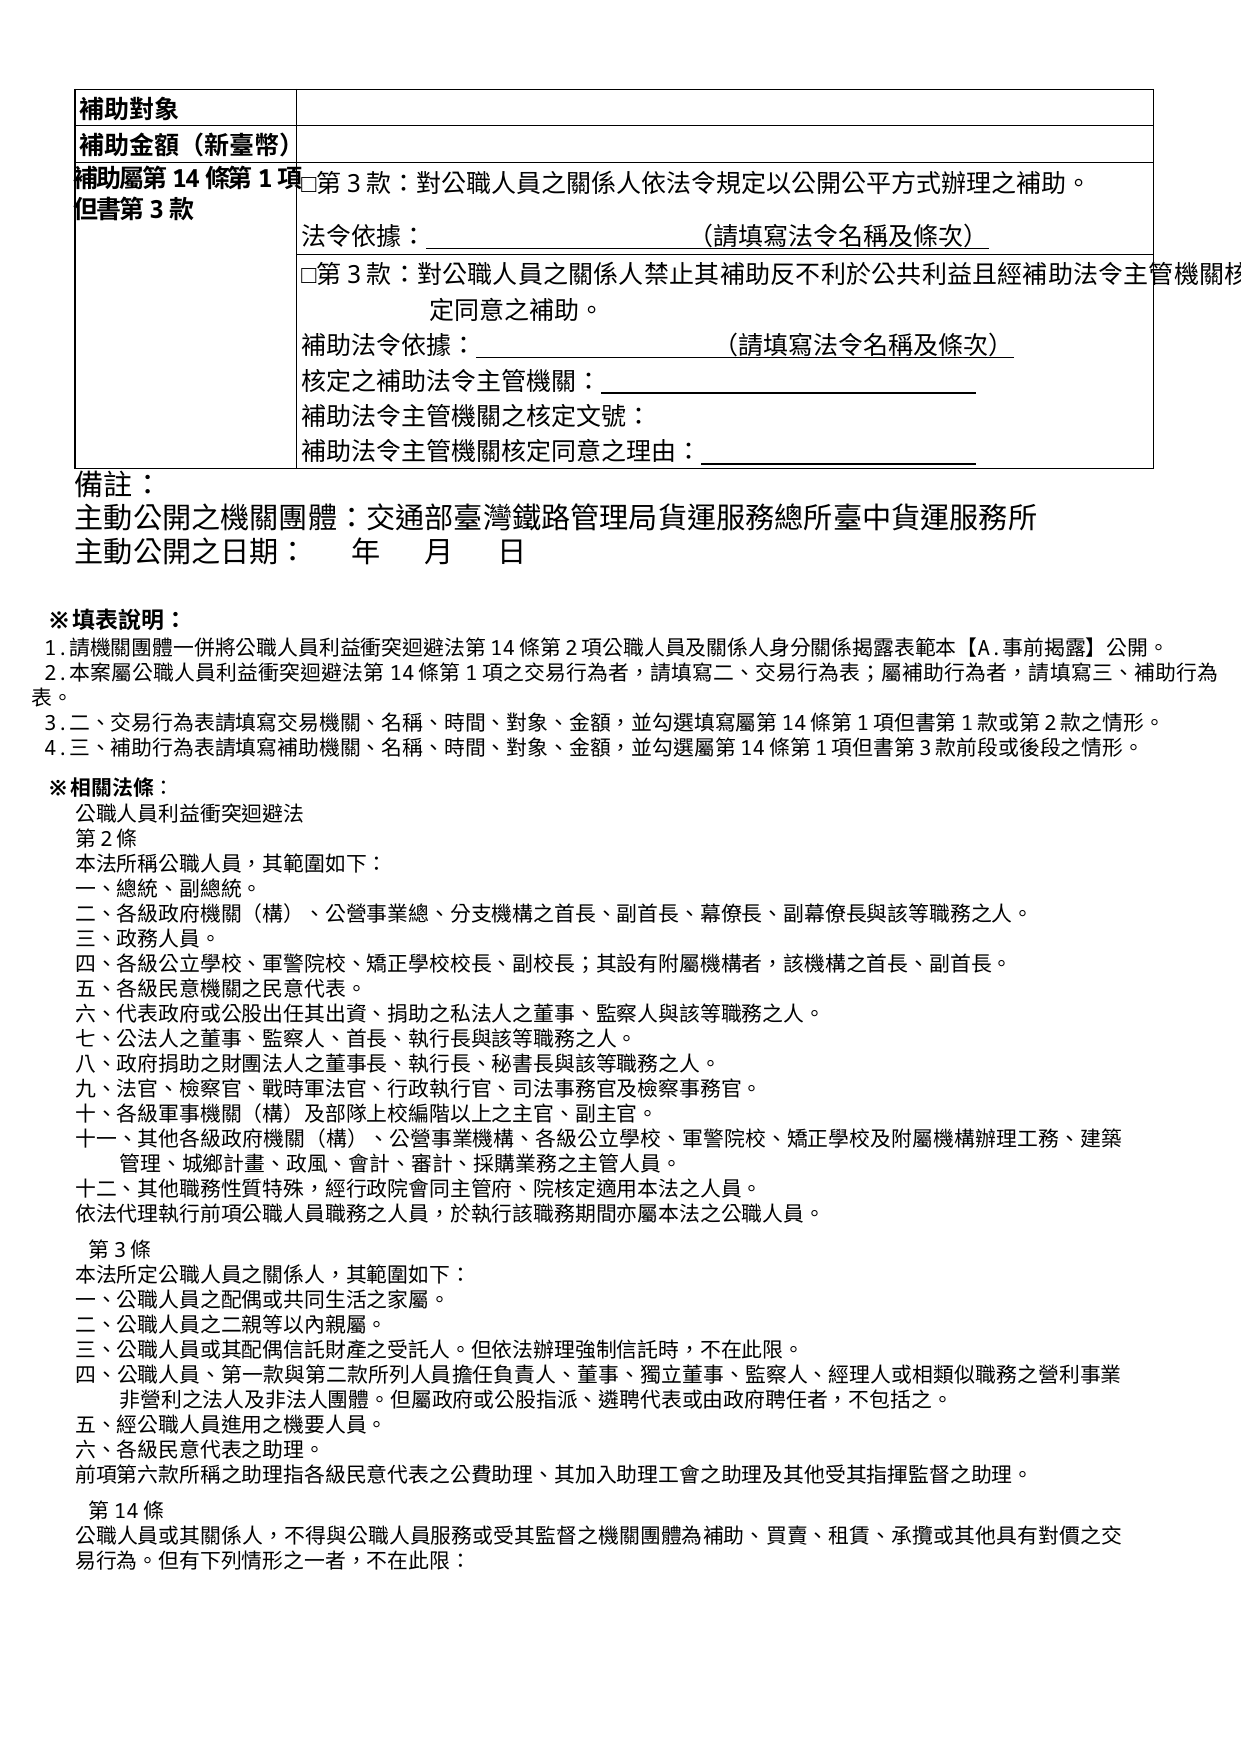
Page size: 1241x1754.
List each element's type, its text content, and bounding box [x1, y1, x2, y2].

table_cell 補助金額（新臺幣） [76, 126, 296, 162]
text 第2條 [75, 826, 1125, 851]
table_cell [297, 126, 1153, 162]
table_cell 補助對象 [76, 90, 296, 125]
text 九、法官、檢察官、戰時軍法官、行政執行官、司法事務官及檢察事務官。 [75, 1076, 1125, 1101]
text 四、各級公立學校、軍警院校、矯正學校校長、副校長；其設有附屬機構者，該機構之首長、副首長。 [75, 951, 1125, 976]
text 前項第六款所稱之助理指各級民意代表之公費助理、其加入助理工會之助理及其他受其指揮監督之助理。 [75, 1462, 1125, 1487]
text 第14條 [1, 1498, 1219, 1523]
text 二、各級政府機關（構）、公營事業總、分支機構之首長、副首長、幕僚長、副幕僚長與該等職務之人。 [75, 901, 1125, 926]
text 八、政府捐助之財團法人之董事長、執行長、秘書長與該等職務之人。 [75, 1051, 1125, 1076]
text 三、公職人員或其配偶信託財產之受託人。但依法辦理強制信託時，不在此限。 [75, 1337, 1125, 1362]
text 1.請機關團體一併將公職人員利益衝突迴避法第14條第2項公職人員及關係人身分關係揭露表範本【A.事前揭露】公開。 [31, 636, 1219, 661]
text ※填表說明： [31, 602, 1219, 636]
table_cell □第3款：對公職人員之關係人禁止其補助反不利於公共利益且經補助法令主管機關核定同意之補助。 補助法令依據： （請填寫法令名稱及條次） 核定之補助法令主管機關： 補助法令主管機關之核定文號： 補助法令主管機關核定同意之理由： [297, 255, 1153, 468]
text 十一、其他各級政府機關（構）、公營事業機構、各級公立學校、軍警院校、矯正學校及附屬機構辦理工務、建築管理、城鄉計畫、政風、會計、審計、採購業務之主管人員。 [75, 1126, 1125, 1176]
text 三、政務人員。 [75, 926, 1125, 951]
text ※相關法條： [16, 772, 1219, 801]
table_cell 補助屬第14條第1項 但書第3款 [76, 163, 296, 468]
text 七、公法人之董事、監察人、首長、執行長與該等職務之人。 [75, 1026, 1125, 1051]
text 十、各級軍事機關（構）及部隊上校編階以上之主官、副主官。 [75, 1101, 1125, 1126]
text 十二、其他職務性質特殊，經行政院會同主管府、院核定適用本法之人員。 [75, 1176, 1125, 1201]
text 四、公職人員、第一款與第二款所列人員擔任負責人、董事、獨立董事、監察人、經理人或相類似職務之營利事業、非營利之法人及非法人團體。但屬政府或公股指派、遴聘代表或由政府聘任者，不包括之。 [75, 1362, 1125, 1412]
text 一、總統、副總統。 [75, 876, 1125, 901]
text 4.三、補助行為表請填寫補助機關、名稱、時間、對象、金額，並勾選屬第14條第1項但書第3款前段或後段之情形。 [31, 736, 1219, 761]
text 六、各級民意代表之助理。 [75, 1437, 1125, 1462]
text 五、各級民意機關之民意代表。 [75, 976, 1125, 1001]
text 本法所定公職人員之關係人，其範圍如下： [75, 1262, 1125, 1287]
table_cell □第3款：對公職人員之關係人依法令規定以公開公平方式辦理之補助。 法令依據： （請填寫法令名稱及條次） [297, 163, 1153, 254]
text 依法代理執行前項公職人員職務之人員，於執行該職務期間亦屬本法之公職人員。 [75, 1201, 1125, 1226]
text 2.本案屬公職人員利益衝突迴避法第14條第1項之交易行為者，請填寫二、交易行為表；屬補助行為者，請填寫三、補助行為表。 [31, 661, 1219, 711]
text 二、公職人員之二親等以內親屬。 [75, 1312, 1125, 1337]
text 一、公職人員之配偶或共同生活之家屬。 [75, 1287, 1125, 1312]
text 公職人員利益衝突迴避法 [75, 801, 1125, 826]
text 主動公開之機關團體：交通部臺灣鐵路管理局貨運服務總所臺中貨運服務所 [30, 502, 1234, 536]
text 本法所稱公職人員，其範圍如下： [75, 851, 1125, 876]
text 3.二、交易行為表請填寫交易機關、名稱、時間、對象、金額，並勾選填寫屬第14條第1項但書第1款或第2款之情形。 [31, 711, 1219, 736]
text 第3條 [1, 1237, 1219, 1262]
text 公職人員或其關係人，不得與公職人員服務或受其監督之機關團體為補助、買賣、租賃、承攬或其他具有對價之交易行為。但有下列情形之一者，不在此限： [75, 1523, 1125, 1573]
text 五、經公職人員進用之機要人員。 [75, 1412, 1125, 1437]
table_cell [297, 90, 1153, 125]
text 主動公開之日期： 年 月 日 [30, 536, 1234, 569]
text 六、代表政府或公股出任其出資、捐助之私法人之董事、監察人與該等職務之人。 [75, 1001, 1125, 1026]
text 備註： [30, 469, 1234, 502]
